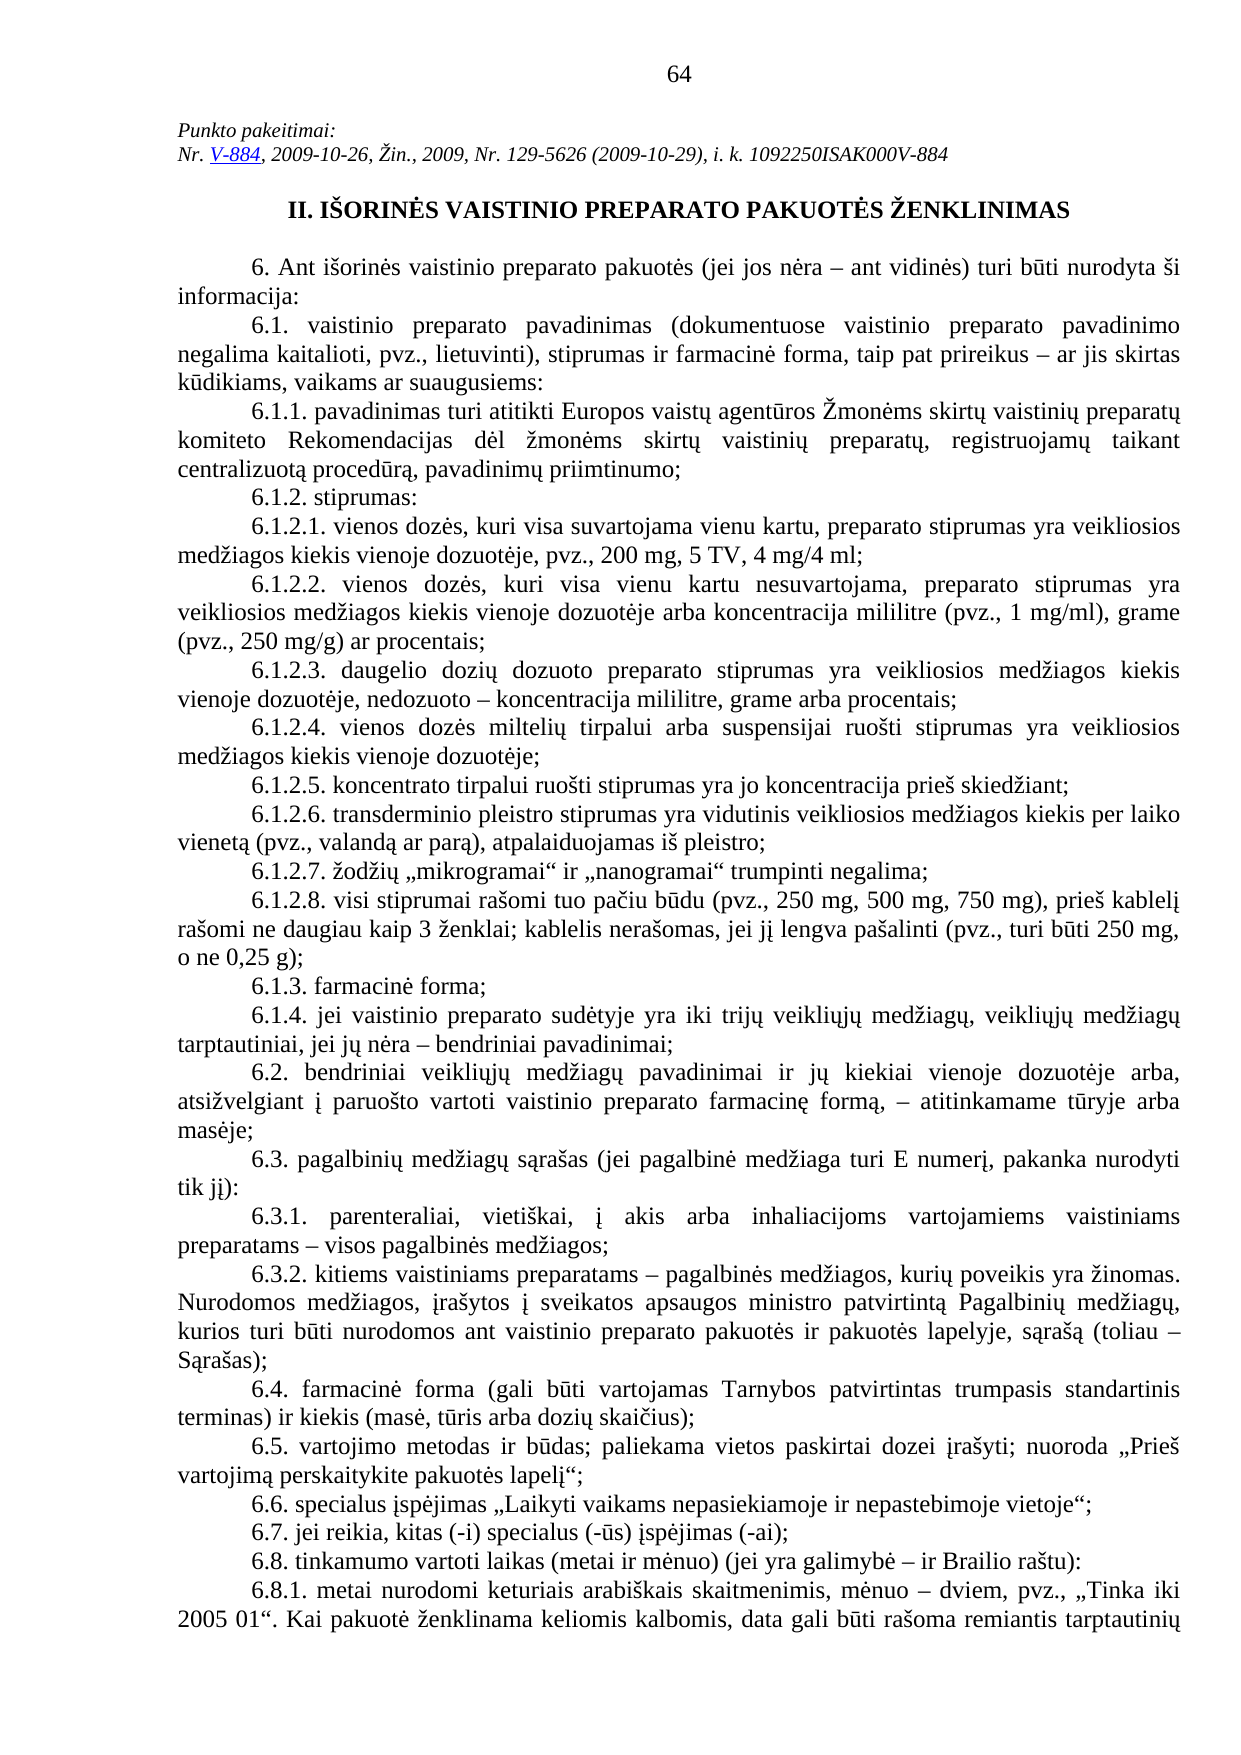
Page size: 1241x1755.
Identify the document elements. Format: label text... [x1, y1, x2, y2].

text 6.1. vaistinio preparato pavadinimas (dokumentuose vaistinio preparato pavadinimo negalima kaitalioti, pvz., lietuvinti), stiprumas ir farmacinė forma, taip pat prireikus – ar jis skirtas kūdikiams, vaikams ar suaugusiems: [177, 310, 1181, 396]
text 6.2. bendriniai veikliųjų medžiagų pavadinimai ir jų kiekiai vienoje dozuotėje arba, atsižvelgiant į paruošto vartoti vaistinio preparato farmacinę formą, – atitinkamame tūryje arba masėje; [177, 1057, 1181, 1144]
text 6.1.2.7. žodžių „mikrogramai“ ir „nanogramai“ trumpinti negalima; [177, 856, 1181, 885]
text 6.1.2.4. vienos dozės miltelių tirpalui arba suspensijai ruošti stiprumas yra veikliosios medžiagos kiekis vienoje dozuotėje; [177, 712, 1181, 770]
text 6.8. tinkamumo vartoti laikas (metai ir mėnuo) (jei yra galimybė – ir Brailio raštu): [177, 1546, 1181, 1575]
text Punkto pakeitimai: [177, 118, 1181, 142]
text 6.1.4. jei vaistinio preparato sudėtyje yra iki trijų veikliųjų medžiagų, veikliųjų medžiagų tarptautiniai, jei jų nėra – bendriniai pavadinimai; [177, 1000, 1181, 1057]
text 6.4. farmacinė forma (gali būti vartojamas Tarnybos patvirtintas trumpasis standartinis terminas) ir kiekis (masė, tūris arba dozių skaičius); [177, 1374, 1181, 1431]
text 6.5. vartojimo metodas ir būdas; paliekama vietos paskirtai dozei įrašyti; nuoroda „Prieš vartojimą perskaitykite pakuotės lapelį“; [177, 1431, 1181, 1489]
text 6.6. specialus įspėjimas „Laikyti vaikams nepasiekiamoje ir nepastebimoje vietoje“; [177, 1489, 1181, 1517]
text 6.8.1. metai nurodomi keturiais arabiškais skaitmenimis, mėnuo – dviem, pvz., „Tinka iki 2005 01“. Kai pakuotė ženklinama keliomis kalbomis, data gali būti rašoma remiantis tarptautinių [177, 1575, 1181, 1632]
text Nr. V-884, 2009-10-26, Žin., 2009, Nr. 129-5626 (2009-10-29), i. k. 1092250ISAK000V-884 [177, 142, 1181, 166]
text 6.1.2.8. visi stiprumai rašomi tuo pačiu būdu (pvz., 250 mg, 500 mg, 750 mg), prieš kablelį rašomi ne daugiau kaip 3 ženklai; kablelis nerašomas, jei jį lengva pašalinti (pvz., turi būti 250 mg, o ne 0,25 g); [177, 885, 1181, 971]
text 6.1.2.6. transderminio pleistro stiprumas yra vidutinis veikliosios medžiagos kiekis per laiko vienetą (pvz., valandą ar parą), atpalaiduojamas iš pleistro; [177, 799, 1181, 856]
text 6.1.2.3. daugelio dozių dozuoto preparato stiprumas yra veikliosios medžiagos kiekis vienoje dozuotėje, nedozuoto – koncentracija mililitre, grame arba procentais; [177, 655, 1181, 712]
text 6.3.1. parenteraliai, vietiškai, į akis arba inhaliacijoms vartojamiems vaistiniams preparatams – visos pagalbinės medžiagos; [177, 1201, 1181, 1259]
text 6.1.2.5. koncentrato tirpalui ruošti stiprumas yra jo koncentracija prieš skiedžiant; [177, 770, 1181, 799]
text II. IŠORINĖS VAISTINIO PREPARATO PAKUOTĖS ŽENKLINIMAS [177, 195, 1181, 224]
text 6.3.2. kitiems vaistiniams preparatams – pagalbinės medžiagos, kurių poveikis yra žinomas. Nurodomos medžiagos, įrašytos į sveikatos apsaugos ministro patvirtintą Pagalbinių medžiagų, kurios turi būti nurodomos ant vaistinio preparato pakuotės ir pakuotės lapelyje, sąrašą (toliau – Sąrašas); [177, 1259, 1181, 1374]
text 6.1.2. stiprumas: [177, 482, 1181, 511]
text 6. Ant išorinės vaistinio preparato pakuotės (jei jos nėra – ant vidinės) turi būti nurodyta ši informacija: [177, 252, 1181, 310]
text 6.1.2.2. vienos dozės, kuri visa vienu kartu nesuvartojama, preparato stiprumas yra veikliosios medžiagos kiekis vienoje dozuotėje arba koncentracija mililitre (pvz., 1 mg/ml), grame (pvz., 250 mg/g) ar procentais; [177, 569, 1181, 655]
text 6.1.2.1. vienos dozės, kuri visa suvartojama vienu kartu, preparato stiprumas yra veikliosios medžiagos kiekis vienoje dozuotėje, pvz., 200 mg, 5 TV, 4 mg/4 ml; [177, 511, 1181, 569]
text 6.7. jei reikia, kitas (-i) specialus (-ūs) įspėjimas (-ai); [177, 1517, 1181, 1546]
text 6.1.1. pavadinimas turi atitikti Europos vaistų agentūros Žmonėms skirtų vaistinių preparatų komiteto Rekomendacijas dėl žmonėms skirtų vaistinių preparatų, registruojamų taikant centralizuotą procedūrą, pavadinimų priimtinumo; [177, 396, 1181, 482]
text 6.3. pagalbinių medžiagų sąrašas (jei pagalbinė medžiaga turi E numerį, pakanka nurodyti tik jį): [177, 1144, 1181, 1201]
text 6.1.3. farmacinė forma; [177, 971, 1181, 1000]
